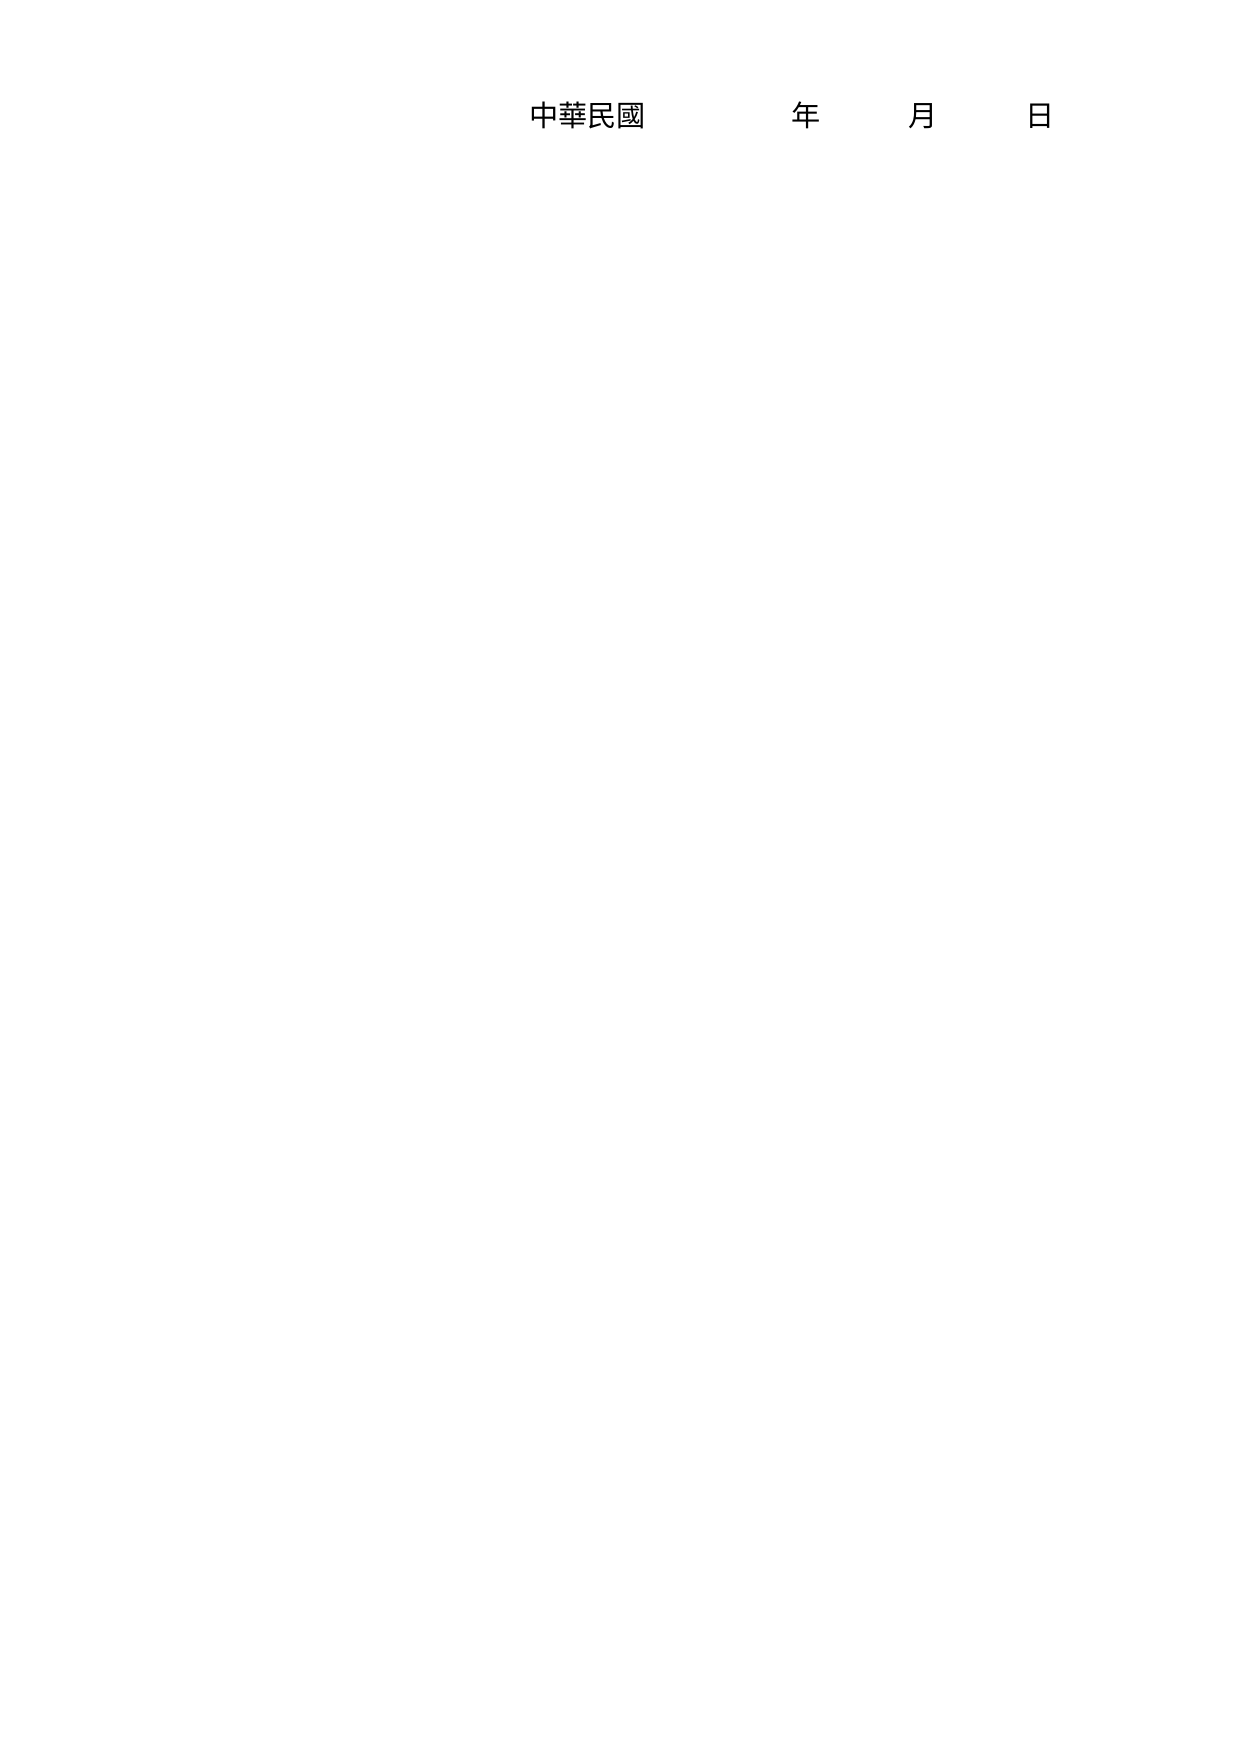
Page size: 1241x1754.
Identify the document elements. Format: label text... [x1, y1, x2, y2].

text 中華民國 年 月 日 [77, 93, 1181, 135]
